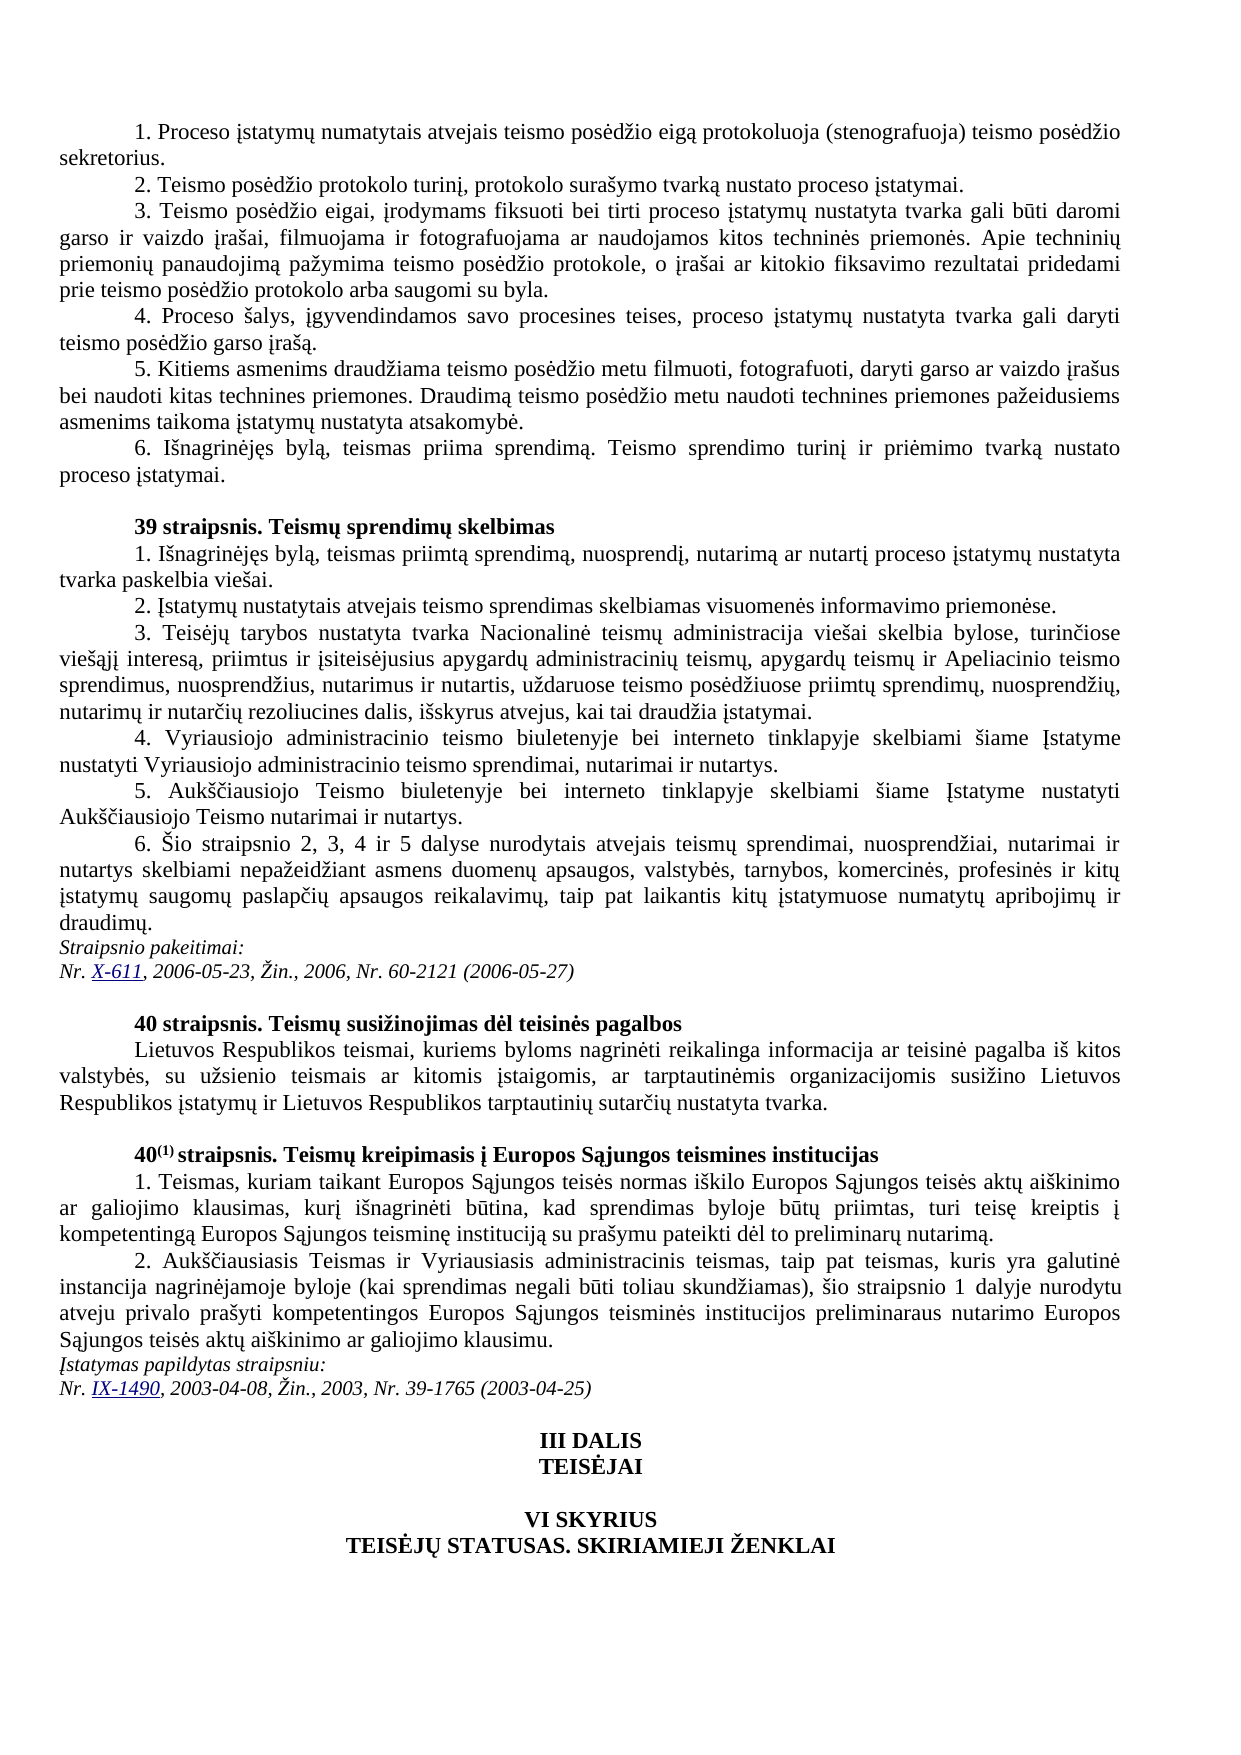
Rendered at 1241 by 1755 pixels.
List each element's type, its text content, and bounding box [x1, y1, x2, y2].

text 3. Teismo posėdžio eigai, įrodymams fiksuoti bei tirti proceso įstatymų nustatyta tvarka gali būti daromi garso ir vaizdo įrašai, filmuojama ir fotografuojama ar naudojamos kitos techninės priemonės. Apie techninių priemonių panaudojimą pažymima teismo posėdžio protokole, o įrašai ar kitokio fiksavimo rezultatai pridedami prie teismo posėdžio protokolo arba saugomi su byla. [59, 197, 1122, 303]
text 6. Šio straipsnio 2, 3, 4 ir 5 dalyse nurodytais atvejais teismų sprendimai, nuosprendžiai, nutarimai ir nutartys skelbiami nepažeidžiant asmens duomenų apsaugos, valstybės, tarnybos, komercinės, profesinės ir kitų įstatymų saugomų paslapčių apsaugos reikalavimų, taip pat laikantis kitų įstatymuose numatytų apribojimų ir draudimų. [59, 830, 1122, 935]
text 5. Kitiems asmenims draudžiama teismo posėdžio metu filmuoti, fotografuoti, daryti garso ar vaizdo įrašus bei naudoti kitas technines priemones. Draudimą teismo posėdžio metu naudoti technines priemones pažeidusiems asmenims taikoma įstatymų nustatyta atsakomybė. [59, 355, 1122, 434]
text III DALIS [59, 1427, 1122, 1453]
text 39 straipsnis. Teismų sprendimų skelbimas [59, 513, 1122, 540]
subtitle TEISĖJAI [59, 1453, 1122, 1479]
text 3. Teisėjų tarybos nustatyta tvarka Nacionalinė teismų administracija viešai skelbia bylose, turinčiose viešąjį interesą, priimtus ir įsiteisėjusius apygardų administracinių teismų, apygardų teismų ir Apeliacinio teismo sprendimus, nuosprendžius, nutarimus ir nutartis, uždaruose teismo posėdžiuose priimtų sprendimų, nuosprendžių, nutarimų ir nutarčių rezoliucines dalis, išskyrus atvejus, kai tai draudžia įstatymai. [59, 619, 1122, 724]
text 1. Teismas, kuriam taikant Europos Sąjungos teisės normas iškilo Europos Sąjungos teisės aktų aiškinimo ar galiojimo klausimas, kurį išnagrinėti būtina, kad sprendimas byloje būtų priimtas, turi teisę kreiptis į kompetentingą Europos Sąjungos teisminę instituciją su prašymu pateikti dėl to preliminarų nutarimą. [59, 1168, 1122, 1247]
text Nr. IX-1490, 2003-04-08, Žin., 2003, Nr. 39-1765 (2003-04-25) [59, 1376, 1122, 1400]
text 4. Proceso šalys, įgyvendindamos savo procesines teises, proceso įstatymų nustatyta tvarka gali daryti teismo posėdžio garso įrašą. [59, 303, 1122, 355]
text VI SKYRIUS [59, 1506, 1122, 1532]
text 40(1) straipsnis. Teismų kreipimasis į Europos Sąjungos teismines institucijas [59, 1141, 1122, 1168]
text 6. Išnagrinėjęs bylą, teismas priima sprendimą. Teismo sprendimo turinį ir priėmimo tvarką nustato proceso įstatymai. [59, 434, 1122, 487]
text Lietuvos Respublikos teismai, kuriems byloms nagrinėti reikalinga informacija ar teisinė pagalba iš kitos valstybės, su užsienio teismais ar kitomis įstaigomis, ar tarptautinėmis organizacijomis susižino Lietuvos Respublikos įstatymų ir Lietuvos Respublikos tarptautinių sutarčių nustatyta tvarka. [59, 1036, 1122, 1115]
text 4. Vyriausiojo administracinio teismo biuletenyje bei interneto tinklapyje skelbiami šiame Įstatyme nustatyti Vyriausiojo administracinio teismo sprendimai, nutarimai ir nutartys. [59, 724, 1122, 777]
text TEISĖJŲ STATUSAS. SKIRIAMIEJI ŽENKLAI [59, 1532, 1122, 1558]
text Įstatymas papildytas straipsniu: [59, 1352, 1122, 1376]
text Nr. X-611, 2006-05-23, Žin., 2006, Nr. 60-2121 (2006-05-27) [59, 959, 1122, 983]
text 1. Išnagrinėjęs bylą, teismas priimtą sprendimą, nuosprendį, nutarimą ar nutartį proceso įstatymų nustatyta tvarka paskelbia viešai. [59, 540, 1122, 592]
text 1. Proceso įstatymų numatytais atvejais teismo posėdžio eigą protokoluoja (stenografuoja) teismo posėdžio sekretorius. [59, 118, 1122, 171]
text 2. Įstatymų nustatytais atvejais teismo sprendimas skelbiamas visuomenės informavimo priemonėse. [59, 592, 1122, 619]
text 2. Teismo posėdžio protokolo turinį, protokolo surašymo tvarką nustato proceso įstatymai. [59, 171, 1122, 197]
text 40 straipsnis. Teismų susižinojimas dėl teisinės pagalbos [59, 1009, 1122, 1036]
text Straipsnio pakeitimai: [59, 935, 1122, 959]
text 5. Aukščiausiojo Teismo biuletenyje bei interneto tinklapyje skelbiami šiame Įstatyme nustatyti Aukščiausiojo Teismo nutarimai ir nutartys. [59, 777, 1122, 830]
text 2. Aukščiausiasis Teismas ir Vyriausiasis administracinis teismas, taip pat teismas, kuris yra galutinė instancija nagrinėjamoje byloje (kai sprendimas negali būti toliau skundžiamas), šio straipsnio 1 dalyje nurodytu atveju privalo prašyti kompetentingos Europos Sąjungos teisminės institucijos preliminaraus nutarimo Europos Sąjungos teisės aktų aiškinimo ar galiojimo klausimu. [59, 1247, 1122, 1352]
